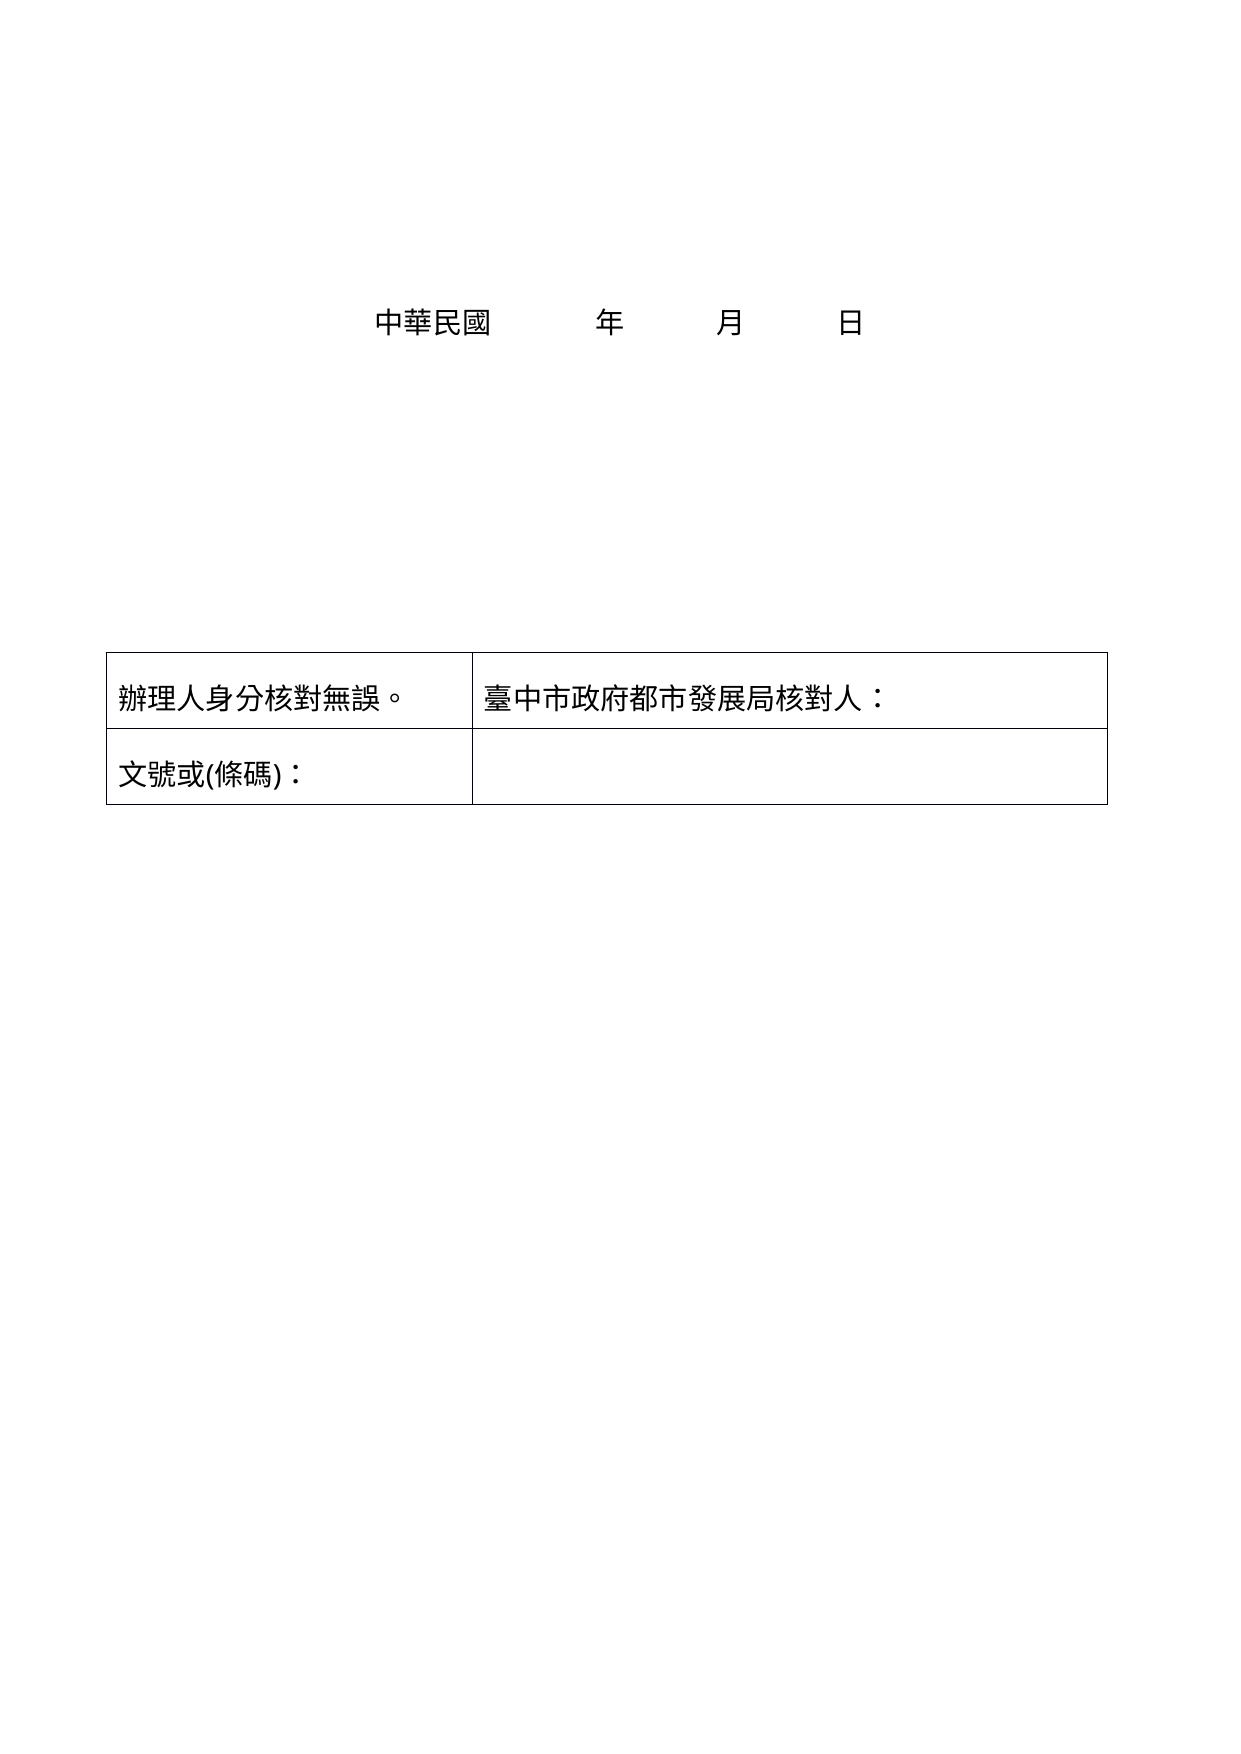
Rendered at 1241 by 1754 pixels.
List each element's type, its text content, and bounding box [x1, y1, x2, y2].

table_header 臺中市政府都市發展局核對人： [473, 653, 1107, 728]
table_cell 文號或(條碼)： [107, 729, 472, 804]
text 中華民國 年 月 日 [118, 277, 1122, 352]
table_cell [473, 729, 1107, 804]
table_header 辦理人身分核對無誤。 [107, 653, 472, 728]
